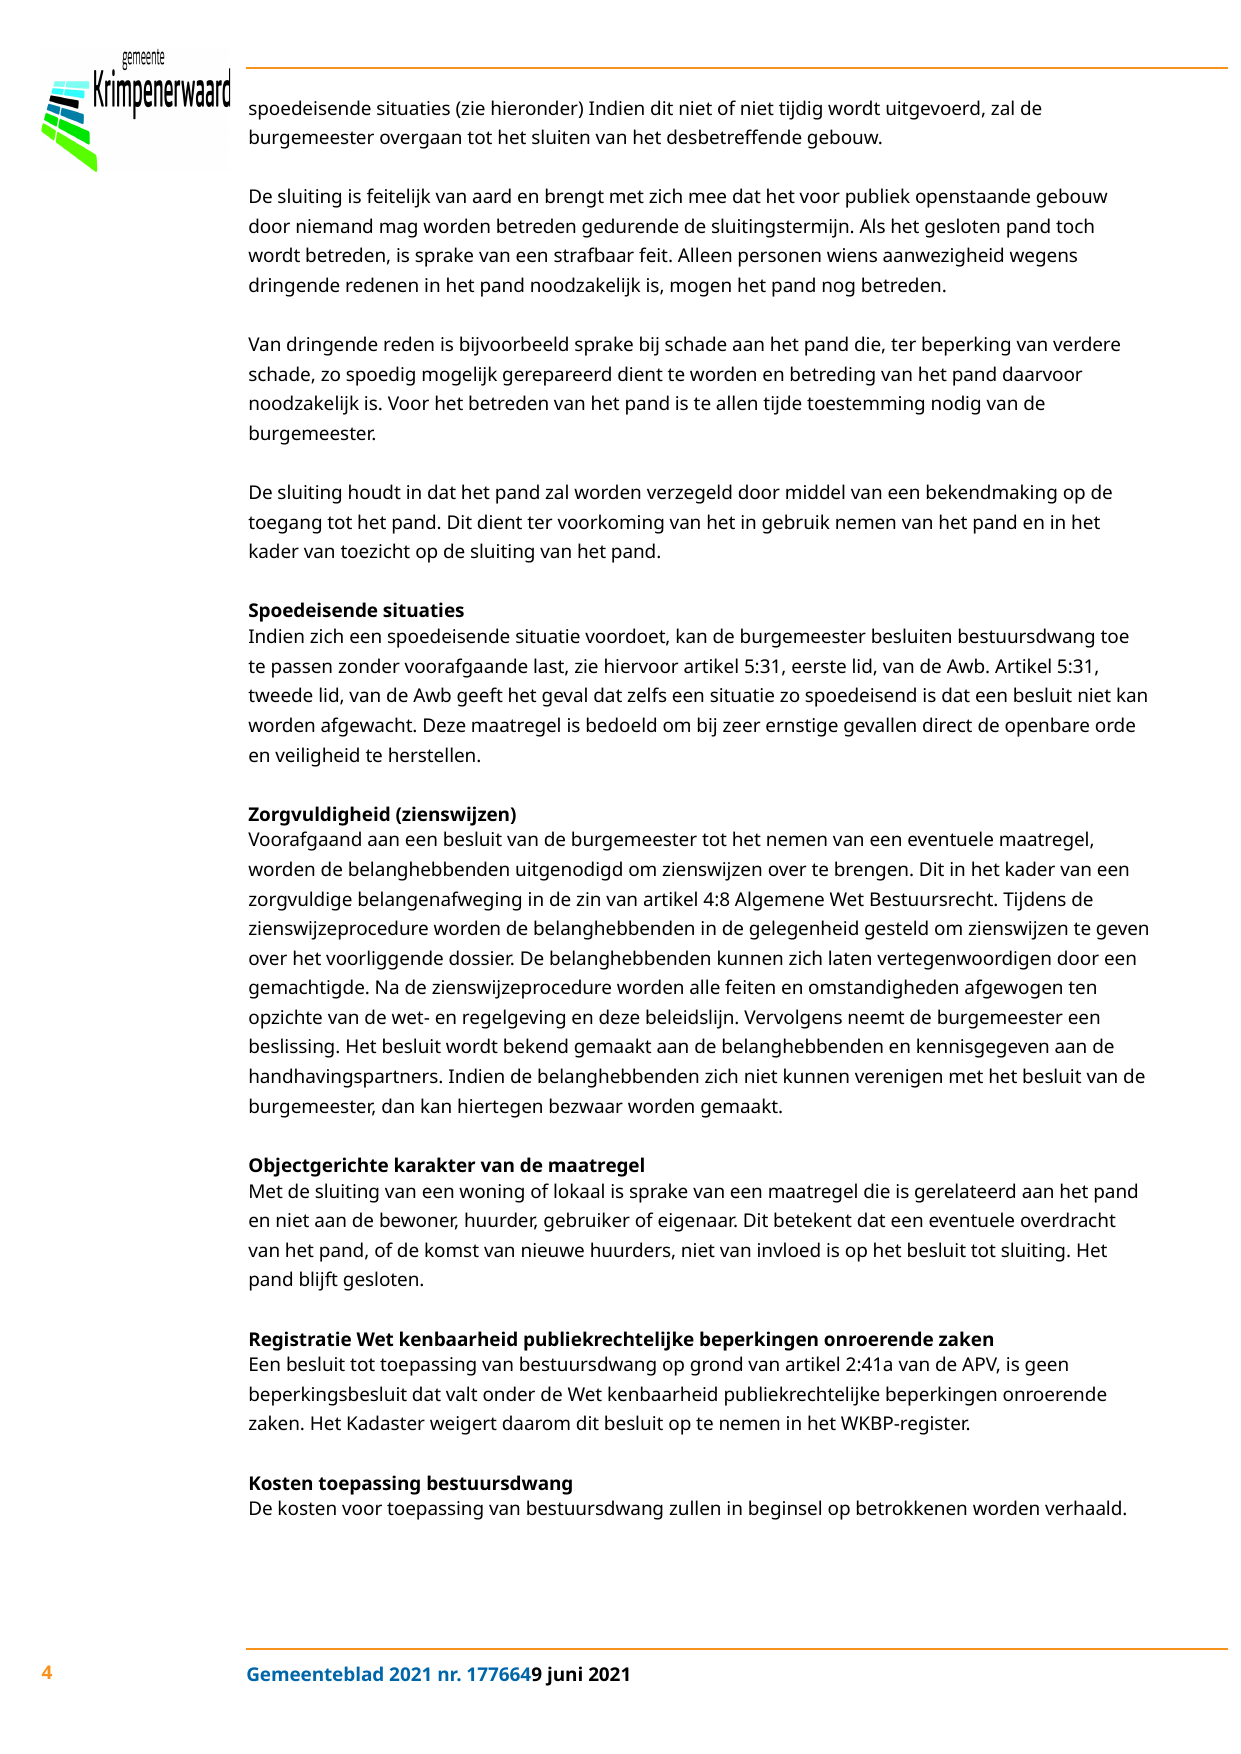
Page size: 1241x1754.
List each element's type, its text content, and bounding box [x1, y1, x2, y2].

text Kosten toepassing bestuursdwang [248, 1470, 1152, 1496]
text spoedeisende situaties (zie hieronder) Indien dit niet of niet tijdig wordt uitgevoerd, zal de burgemeester overgaan tot het sluiten van het desbetreffende gebouw. [248, 95, 1152, 150]
text De kosten voor toepassing van bestuursdwang zullen in beginsel op betrokkenen worden verhaald. [248, 1496, 1152, 1521]
text Van dringende reden is bijvoorbeeld sprake bij schade aan het pand die, ter beperking van verdere schade, zo spoedig mogelijk gerepareerd dient te worden en betreding van het pand daarvoor noodzakelijk is. Voor het betreden van het pand is te allen tijde toestemming nodig van de burgemeester. [248, 331, 1152, 446]
picture [41, 47, 231, 172]
text Objectgerichte karakter van de maatregel [248, 1152, 1152, 1178]
text Spoedeisende situaties [248, 598, 1152, 623]
text Registratie Wet kenbaarheid publiekrechtelijke beperkingen onroerende zaken [248, 1326, 1152, 1351]
text Een besluit tot toepassing van bestuursdwang op grond van artikel 2:41a van de APV, is geen beperkingsbesluit dat valt onder de Wet kenbaarheid publiekrechtelijke beperkingen onroerende zaken. Het Kadaster weigert daarom dit besluit op te nemen in het WKBP-register. [248, 1351, 1152, 1436]
text Indien zich een spoedeisende situatie voordoet, kan de burgemeester besluiten bestuursdwang toe te passen zonder voorafgaande last, zie hiervoor artikel 5:31, eerste lid, van de Awb. Artikel 5:31, tweede lid, van de Awb geeft het geval dat zelfs een situatie zo spoedeisend is dat een besluit niet kan worden afgewacht. Deze maatregel is bedoeld om bij zeer ernstige gevallen direct de openbare orde en veiligheid te herstellen. [248, 623, 1152, 767]
text De sluiting houdt in dat het pand zal worden verzegeld door middel van een bekendmaking op de toegang tot het pand. Dit dient ter voorkoming van het in gebruik nemen van het pand en in het kader van toezicht op de sluiting van het pand. [248, 479, 1152, 564]
text Voorafgaand aan een besluit van de burgemeester tot het nemen van een eventuele maatregel, worden de belanghebbenden uitgenodigd om zienswijzen over te brengen. Dit in het kader van een zorgvuldige belangenafweging in de zin van artikel 4:8 Algemene Wet Bestuursrecht. Tijdens de zienswijzeprocedure worden de belanghebbenden in de gelegenheid gesteld om zienswijzen te geven over het voorliggende dossier. De belanghebbenden kunnen zich laten vertegenwoordigen door een gemachtigde. Na de zienswijzeprocedure worden alle feiten en omstandigheden afgewogen ten opzichte van de wet- en regelgeving en deze beleidslijn. Vervolgens neemt de burgemeester een beslissing. Het besluit wordt bekend gemaakt aan de belanghebbenden en kennisgegeven aan de handhavingspartners. Indien de belanghebbenden zich niet kunnen verenigen met het besluit van de burgemeester, dan kan hiertegen bezwaar worden gemaakt. [248, 827, 1152, 1119]
text Met de sluiting van een woning of lokaal is sprake van een maatregel die is gerelateerd aan het pand en niet aan de bewoner, huurder, gebruiker of eigenaar. Dit betekent dat een eventuele overdracht van het pand, of de komst van nieuwe huurders, niet van invloed is op het besluit tot sluiting. Het pand blijft gesloten. [248, 1178, 1152, 1292]
text De sluiting is feitelijk van aard en brengt met zich mee dat het voor publiek openstaande gebouw door niemand mag worden betreden gedurende de sluitingstermijn. Als het gesloten pand toch wordt betreden, is sprake van een strafbaar feit. Alleen personen wiens aanwezigheid wegens dringende redenen in het pand noodzakelijk is, mogen het pand nog betreden. [248, 183, 1152, 298]
text Zorgvuldigheid (zienswijzen) [248, 801, 1152, 827]
